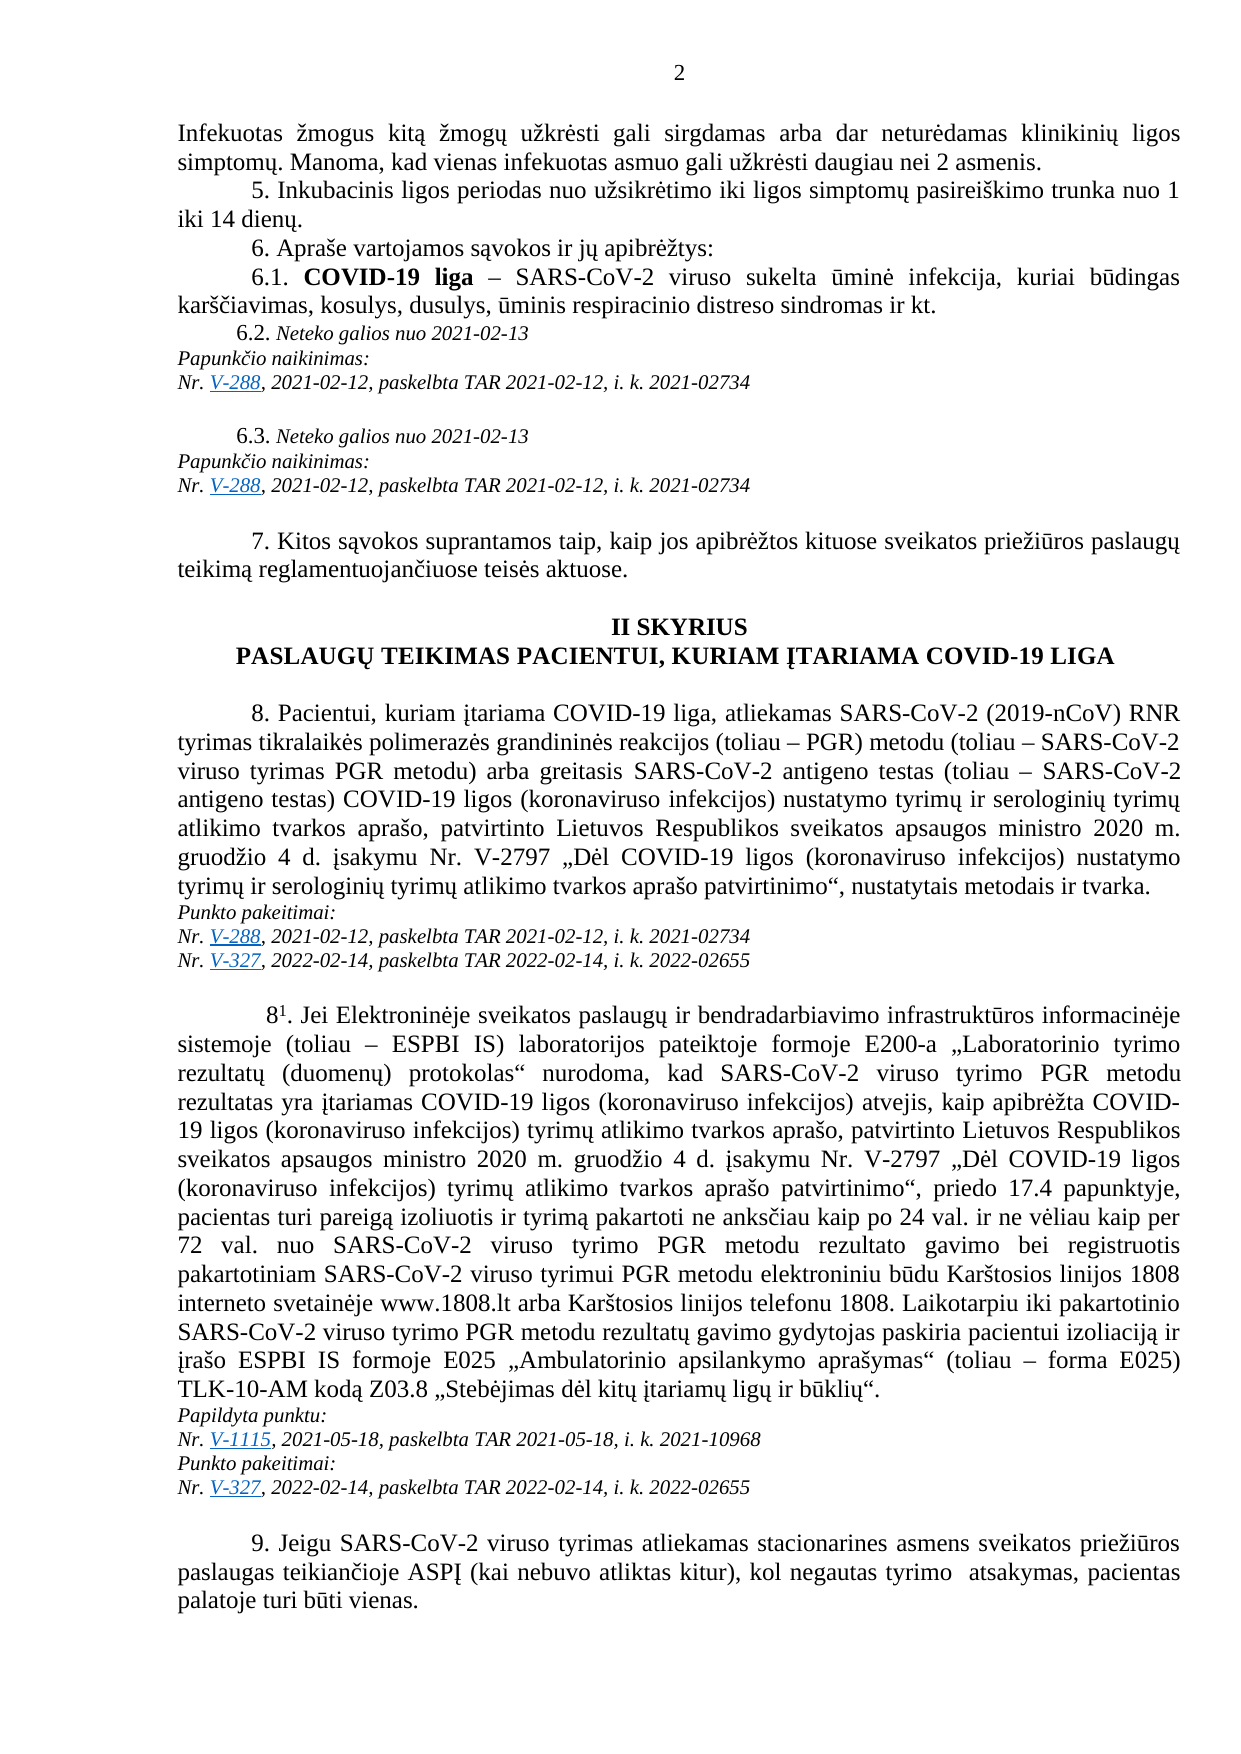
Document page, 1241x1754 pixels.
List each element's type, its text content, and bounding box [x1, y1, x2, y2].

text Nr. V-288, 2021-02-12, paskelbta TAR 2021-02-12, i. k. 2021-02734 [177, 370, 1181, 394]
text Punkto pakeitimai: [177, 1451, 1181, 1475]
text Papunkčio naikinimas: [177, 449, 1181, 473]
text Nr. V-1115, 2021-05-18, paskelbta TAR 2021-05-18, i. k. 2021-10968 [177, 1427, 1181, 1451]
text Infekuotas žmogus kitą žmogų užkrėsti gali sirgdamas arba dar neturėdamas klinikinių ligos simptomų. Manoma, kad vienas infekuotas asmuo gali užkrėsti daugiau nei 2 asmenis. [177, 118, 1181, 176]
text Papildyta punktu: [177, 1403, 1181, 1427]
text Nr. V-288, 2021-02-12, paskelbta TAR 2021-02-12, i. k. 2021-02734 [177, 473, 1181, 497]
text Nr. V-327, 2022-02-14, paskelbta TAR 2022-02-14, i. k. 2022-02655 [177, 1475, 1181, 1499]
text II SKYRIUS [177, 612, 1181, 641]
text 81. Jei Elektroninėje sveikatos paslaugų ir bendradarbiavimo infrastruktūros informacinėje sistemoje (toliau – ESPBI IS) laboratorijos pateiktoje formoje E200-a „Laboratorinio tyrimo rezultatų (duomenų) protokolas“ nurodoma, kad SARS-CoV-2 viruso tyrimo PGR metodu rezultatas yra įtariamas COVID-19 ligos (koronaviruso infekcijos) atvejis, kaip apibrėžta COVID-19 ligos (koronaviruso infekcijos) tyrimų atlikimo tvarkos aprašo, patvirtinto Lietuvos Respublikos sveikatos apsaugos ministro 2020 m. gruodžio 4 d. įsakymu Nr. V-2797 „Dėl COVID-19 ligos (koronaviruso infekcijos) tyrimų atlikimo tvarkos aprašo patvirtinimo“, priedo 17.4 papunktyje, pacientas turi pareigą izoliuotis ir tyrimą pakartoti ne anksčiau kaip po 24 val. ir ne vėliau kaip per 72 val. nuo SARS-CoV-2 viruso tyrimo PGR metodu rezultato gavimo bei registruotis pakartotiniam SARS-CoV-2 viruso tyrimui PGR metodu elektroniniu būdu Karštosios linijos 1808 interneto svetainėje www.1808.lt arba Karštosios linijos telefonu 1808. Laikotarpiu iki pakartotinio SARS-CoV-2 viruso tyrimo PGR metodu rezultatų gavimo gydytojas paskiria pacientui izoliaciją ir įrašo ESPBI IS formoje E025 „Ambulatorinio apsilankymo aprašymas“ (toliau – forma E025) TLK-10-AM kodą Z03.8 „Stebėjimas dėl kitų įtariamų ligų ir būklių“. [177, 1001, 1181, 1403]
text Papunkčio naikinimas: [177, 346, 1181, 370]
text 6. Apraše vartojamos sąvokos ir jų apibrėžtys: [177, 233, 1181, 262]
text 7. Kitos sąvokos suprantamos taip, kaip jos apibrėžtos kituose sveikatos priežiūros paslaugų teikimą reglamentuojančiuose teisės aktuose. [177, 526, 1181, 583]
text Nr. V-327, 2022-02-14, paskelbta TAR 2022-02-14, i. k. 2022-02655 [177, 948, 1181, 972]
text PASLAUGŲ TEIKIMAS PACIENTUI, KURIAM ĮTARIAMA COVID-19 LIGA [177, 641, 1181, 669]
text Nr. V-288, 2021-02-12, paskelbta TAR 2021-02-12, i. k. 2021-02734 [177, 924, 1181, 948]
text 5. Inkubacinis ligos periodas nuo užsikrėtimo iki ligos simptomų pasireiškimo trunka nuo 1 iki 14 dienų. [177, 176, 1181, 233]
text 9. Jeigu SARS-CoV-2 viruso tyrimas atliekamas stacionarines asmens sveikatos priežiūros paslaugas teikiančioje ASPĮ (kai nebuvo atliktas kitur), kol negautas tyrimo atsakymas, pacientas palatoje turi būti vienas. [177, 1528, 1181, 1614]
text 8. Pacientui, kuriam įtariama COVID-19 liga, atliekamas SARS-CoV-2 (2019-nCoV) RNR tyrimas tikralaikės polimerazės grandininės reakcijos (toliau – PGR) metodu (toliau – SARS-CoV-2 viruso tyrimas PGR metodu) arba greitasis SARS-CoV-2 antigeno testas (toliau – SARS-CoV-2 antigeno testas) COVID-19 ligos (koronaviruso infekcijos) nustatymo tyrimų ir serologinių tyrimų atlikimo tvarkos aprašo, patvirtinto Lietuvos Respublikos sveikatos apsaugos ministro 2020 m. gruodžio 4 d. įsakymu Nr. V-2797 „Dėl COVID-19 ligos (koronaviruso infekcijos) nustatymo tyrimų ir serologinių tyrimų atlikimo tvarkos aprašo patvirtinimo“, nustatytais metodais ir tvarka. [177, 698, 1181, 899]
text 6.2. Neteko galios nuo 2021-02-13 [177, 319, 1181, 346]
text 6.3. Neteko galios nuo 2021-02-13 [177, 423, 1181, 449]
text Punkto pakeitimai: [177, 899, 1181, 924]
text 6.1. COVID-19 liga – SARS-CoV-2 viruso sukelta ūminė infekcija, kuriai būdingas karščiavimas, kosulys, dusulys, ūminis respiracinio distreso sindromas ir kt. [177, 262, 1181, 319]
